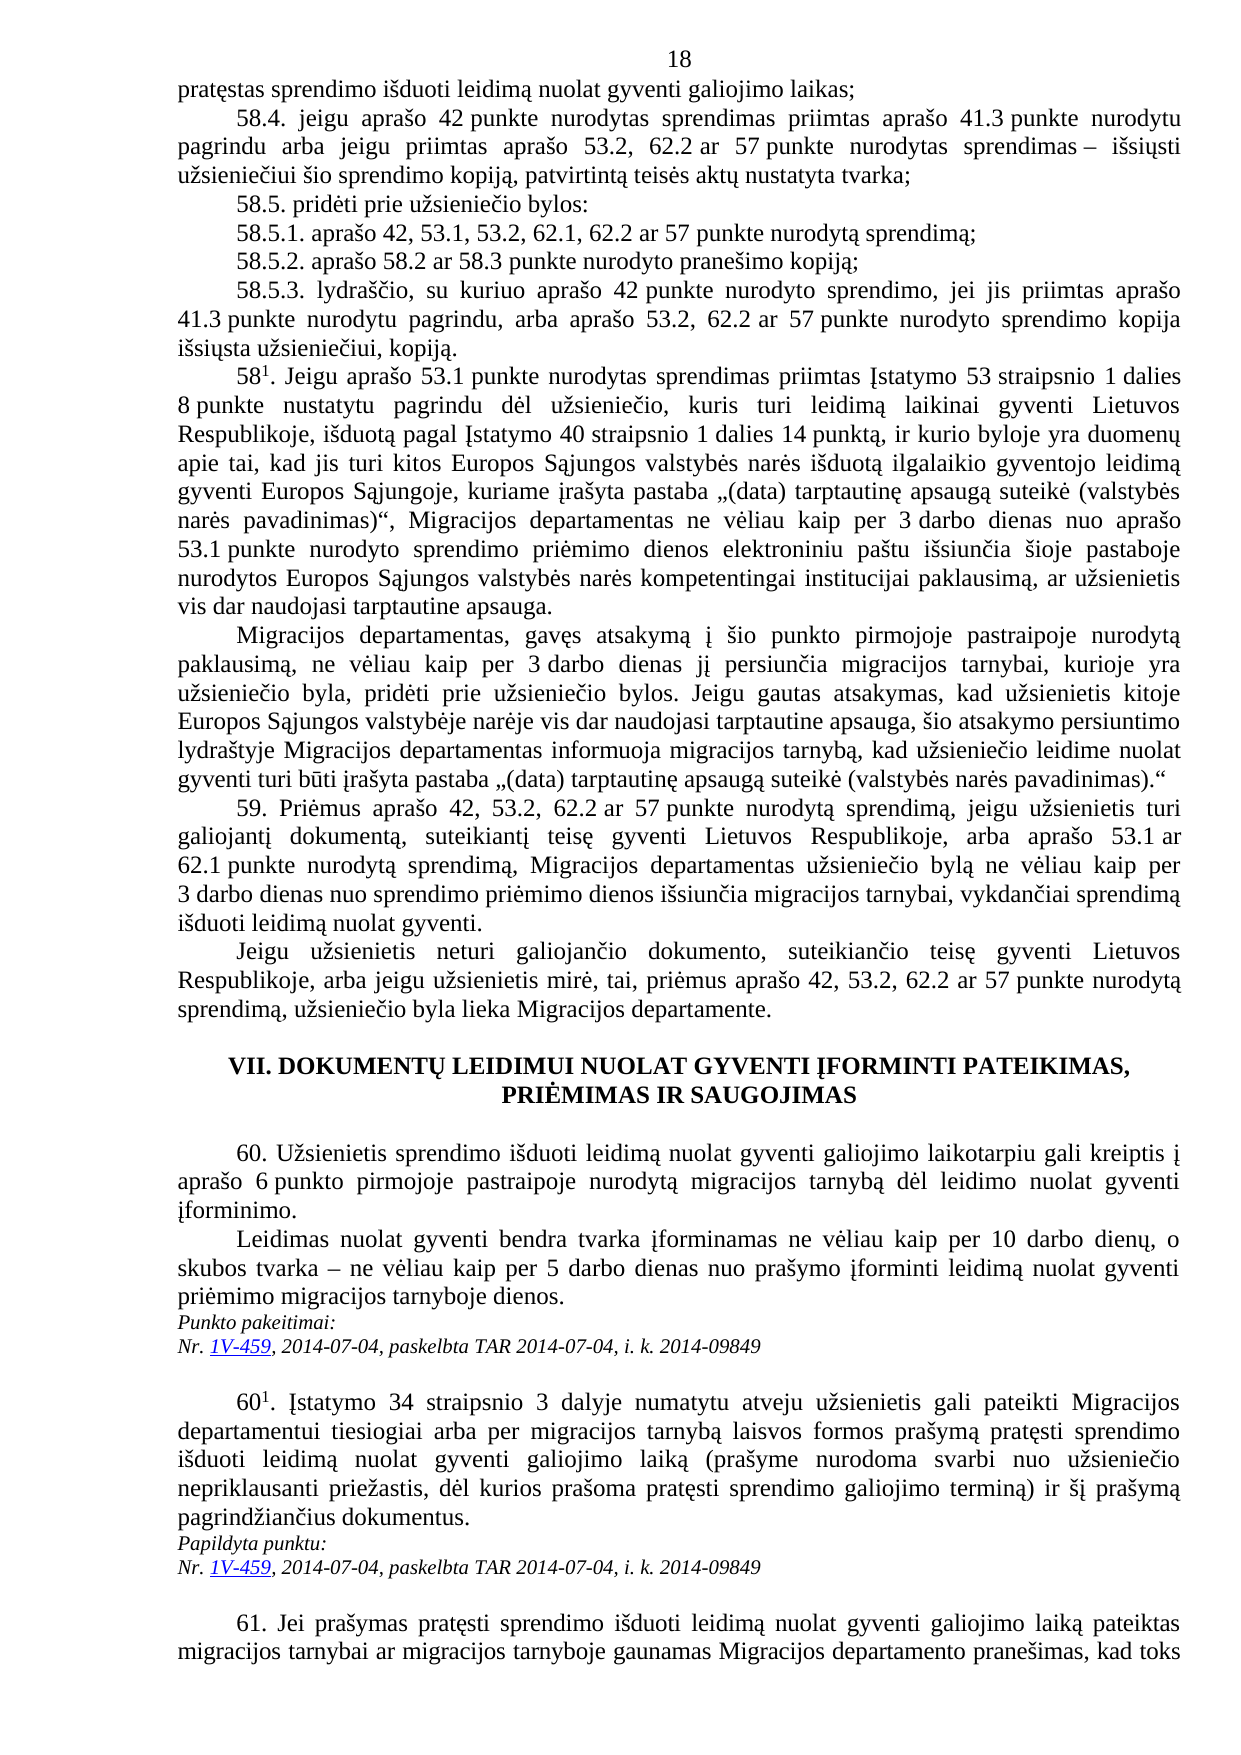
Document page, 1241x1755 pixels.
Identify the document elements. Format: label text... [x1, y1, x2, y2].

text Leidimas nuolat gyventi bendra tvarka įforminamas ne vėliau kaip per 10 darbo dienų, o skubos tvarka – ne vėliau kaip per 5 darbo dienas nuo prašymo įforminti leidimą nuolat gyventi priėmimo migracijos tarnyboje dienos. [177, 1224, 1181, 1310]
text Papildyta punktu: [177, 1531, 1181, 1555]
text VII. DOKUMENTŲ LEIDIMUI nuolat GYVENTI ĮFORMINTI PATEIKIMAS, PRIĖMIMAS IR SAUGOJIMAS [177, 1051, 1181, 1109]
text Nr. 1V-459, 2014-07-04, paskelbta TAR 2014-07-04, i. k. 2014-09849 [177, 1334, 1181, 1358]
text 601. Įstatymo 34 straipsnio 3 dalyje numatytu atveju užsienietis gali pateikti Migracijos departamentui tiesiogiai arba per migracijos tarnybą laisvos formos prašymą pratęsti sprendimo išduoti leidimą nuolat gyventi galiojimo laiką (prašyme nurodoma svarbi nuo užsieniečio nepriklausanti priežastis, dėl kurios prašoma pratęsti sprendimo galiojimo terminą) ir šį prašymą pagrindžiančius dokumentus. [177, 1387, 1181, 1531]
text pratęstas sprendimo išduoti leidimą nuolat gyventi galiojimo laikas; [177, 74, 1181, 103]
text 58.5.2. aprašo 58.2 ar 58.3 punkte nurodyto pranešimo kopiją; [177, 246, 1181, 275]
text Punkto pakeitimai: [177, 1310, 1181, 1334]
text 581. Jeigu aprašo 53.1 punkte nurodytas sprendimas priimtas Įstatymo 53 straipsnio 1 dalies 8 punkte nustatytu pagrindu dėl užsieniečio, kuris turi leidimą laikinai gyventi Lietuvos Respublikoje, išduotą pagal Įstatymo 40 straipsnio 1 dalies 14 punktą, ir kurio byloje yra duomenų apie tai, kad jis turi kitos Europos Sąjungos valstybės narės išduotą ilgalaikio gyventojo leidimą gyventi Europos Sąjungoje, kuriame įrašyta pastaba „(data) tarptautinę apsaugą suteikė (valstybės narės pavadinimas)“, Migracijos departamentas ne vėliau kaip per 3 darbo dienas nuo aprašo 53.1 punkte nurodyto sprendimo priėmimo dienos elektroniniu paštu išsiunčia šioje pastaboje nurodytos Europos Sąjungos valstybės narės kompetentingai institucijai paklausimą, ar užsienietis vis dar naudojasi tarptautine apsauga. [177, 361, 1181, 620]
text 58.5. pridėti prie užsieniečio bylos: [177, 189, 1181, 218]
text 60. Užsienietis sprendimo išduoti leidimą nuolat gyventi galiojimo laikotarpiu gali kreiptis į aprašo 6 punkto pirmojoje pastraipoje nurodytą migracijos tarnybą dėl leidimo nuolat gyventi įforminimo. [177, 1138, 1181, 1224]
text Migracijos departamentas, gavęs atsakymą į šio punkto pirmojoje pastraipoje nurodytą paklausimą, ne vėliau kaip per 3 darbo dienas jį persiunčia migracijos tarnybai, kurioje yra užsieniečio byla, pridėti prie užsieniečio bylos. Jeigu gautas atsakymas, kad užsienietis kitoje Europos Sąjungos valstybėje narėje vis dar naudojasi tarptautine apsauga, šio atsakymo persiuntimo lydraštyje Migracijos departamentas informuoja migracijos tarnybą, kad užsieniečio leidime nuolat gyventi turi būti įrašyta pastaba „(data) tarptautinę apsaugą suteikė (valstybės narės pavadinimas).“ [177, 620, 1181, 793]
text 58.4. jeigu aprašo 42 punkte nurodytas sprendimas priimtas aprašo 41.3 punkte nurodytu pagrindu arba jeigu priimtas aprašo 53.2, 62.2 ar 57 punkte nurodytas sprendimas – išsiųsti užsieniečiui šio sprendimo kopiją, patvirtintą teisės aktų nustatyta tvarka; [177, 103, 1181, 189]
text 59. Priėmus aprašo 42, 53.2, 62.2 ar 57 punkte nurodytą sprendimą, jeigu užsienietis turi galiojantį dokumentą, suteikiantį teisę gyventi Lietuvos Respublikoje, arba aprašo 53.1 ar 62.1 punkte nurodytą sprendimą, Migracijos departamentas užsieniečio bylą ne vėliau kaip per 3 darbo dienas nuo sprendimo priėmimo dienos išsiunčia migracijos tarnybai, vykdančiai sprendimą išduoti leidimą nuolat gyventi. [177, 793, 1181, 936]
text 58.5.1. aprašo 42, 53.1, 53.2, 62.1, 62.2 ar 57 punkte nurodytą sprendimą; [177, 218, 1181, 246]
text 61. Jei prašymas pratęsti sprendimo išduoti leidimą nuolat gyventi galiojimo laiką pateiktas migracijos tarnybai ar migracijos tarnyboje gaunamas Migracijos departamento pranešimas, kad toks [177, 1608, 1181, 1665]
text 58.5.3. lydraščio, su kuriuo aprašo 42 punkte nurodyto sprendimo, jei jis priimtas aprašo 41.3 punkte nurodytu pagrindu, arba aprašo 53.2, 62.2 ar 57 punkte nurodyto sprendimo kopija išsiųsta užsieniečiui, kopiją. [177, 275, 1181, 361]
text Jeigu užsienietis neturi galiojančio dokumento, suteikiančio teisę gyventi Lietuvos Respublikoje, arba jeigu užsienietis mirė, tai, priėmus aprašo 42, 53.2, 62.2 ar 57 punkte nurodytą sprendimą, užsieniečio byla lieka Migracijos departamente. [177, 936, 1181, 1023]
text Nr. 1V-459, 2014-07-04, paskelbta TAR 2014-07-04, i. k. 2014-09849 [177, 1555, 1181, 1579]
